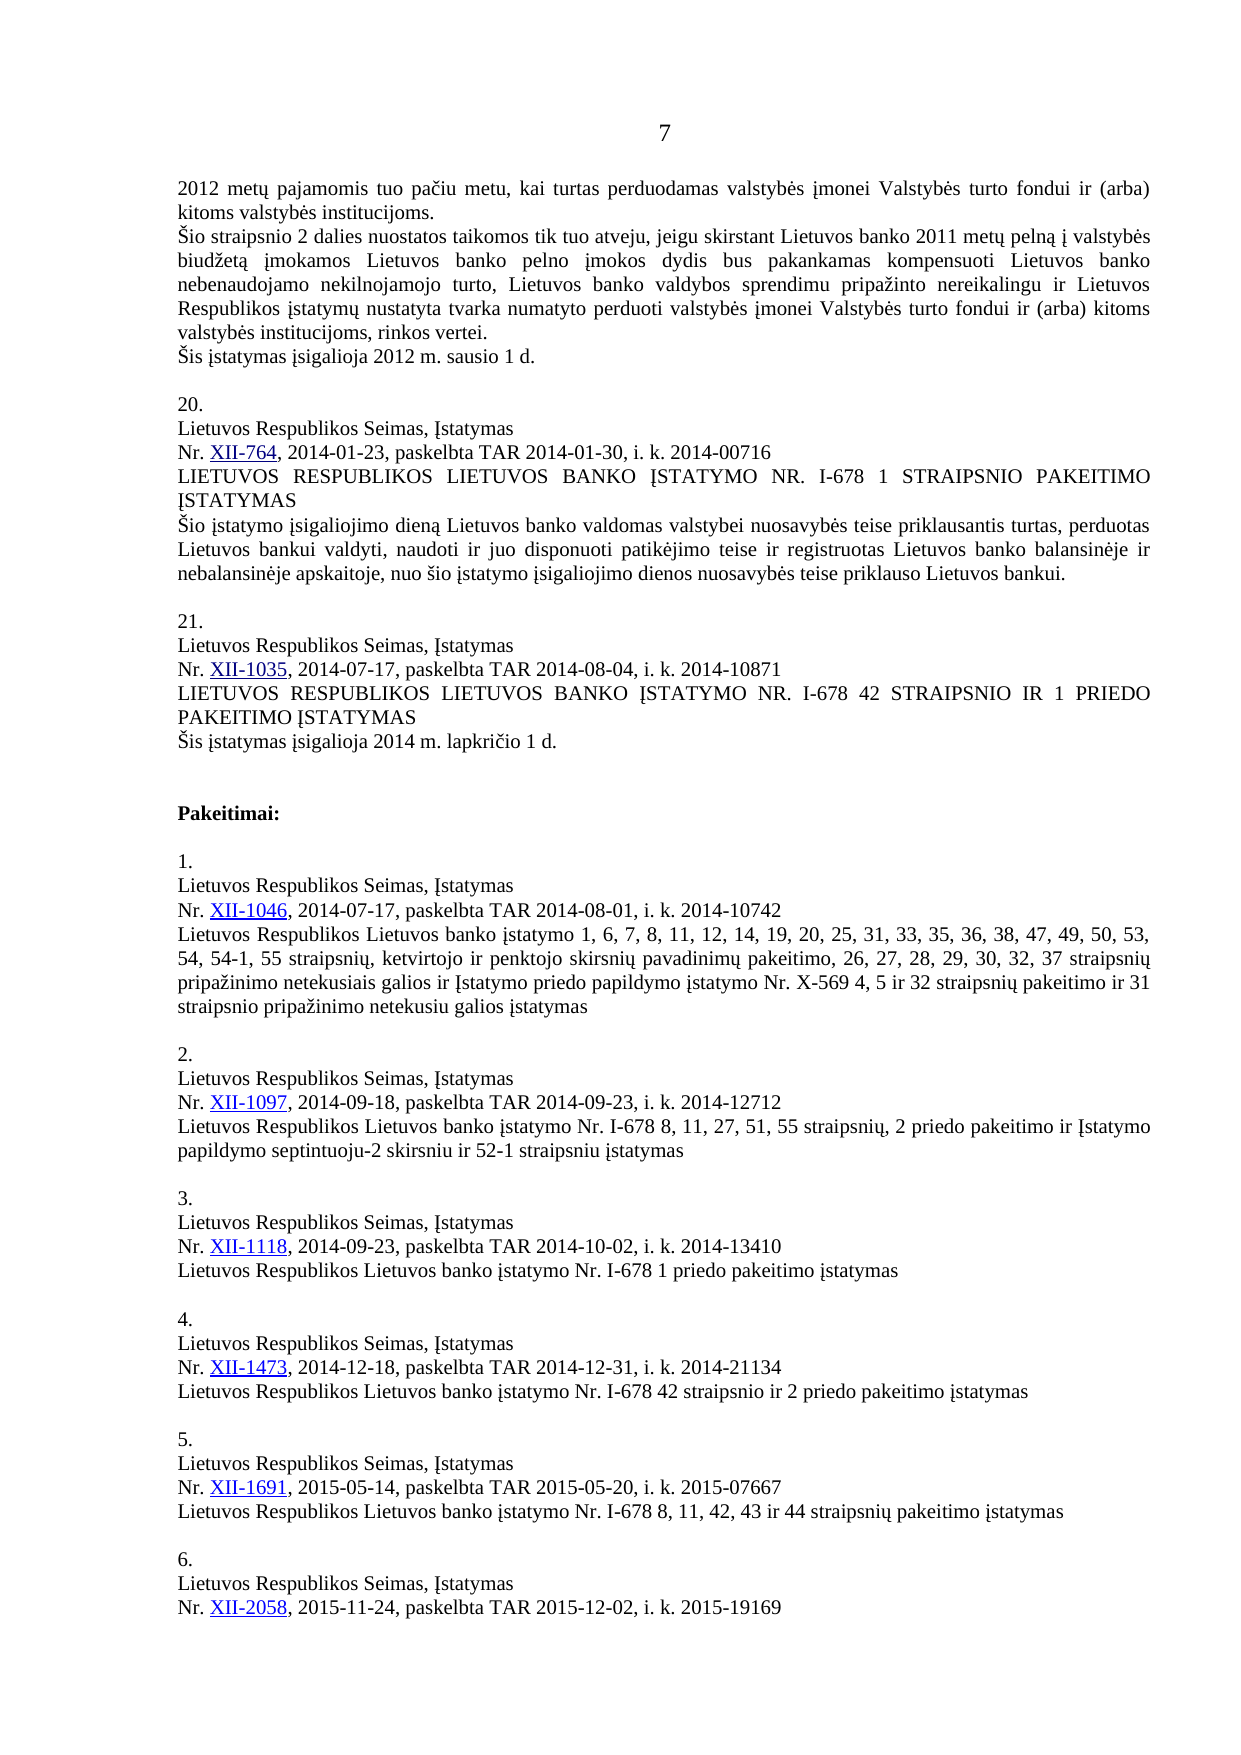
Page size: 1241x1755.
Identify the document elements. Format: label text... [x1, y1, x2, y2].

text Lietuvos Respublikos Lietuvos banko įstatymo 1, 6, 7, 8, 11, 12, 14, 19, 20, 25, 31, 33, 35, 36, 38, 47, 49, 50, 53, 54, 54-1, 55 straipsnių, ketvirtojo ir penktojo skirsnių pavadinimų pakeitimo, 26, 27, 28, 29, 30, 32, 37 straipsnių pripažinimo netekusiais galios ir Įstatymo priedo papildymo įstatymo Nr. X-569 4, 5 ir 32 straipsnių pakeitimo ir 31 straipsnio pripažinimo netekusiu galios įstatymas [177, 922, 1152, 1018]
text 1. [177, 849, 1152, 873]
text Šis įstatymas įsigalioja 2012 m. sausio 1 d. [177, 344, 1152, 368]
text LIETUVOS RESPUBLIKOS LIETUVOS BANKO ĮSTATYMO NR. I-678 1 STRAIPSNIO PAKEITIMO ĮSTATYMAS [177, 464, 1152, 512]
text Nr. XII-1097, 2014-09-18, paskelbta TAR 2014-09-23, i. k. 2014-12712 [177, 1090, 1152, 1114]
text Lietuvos Respublikos Lietuvos banko įstatymo Nr. I-678 42 straipsnio ir 2 priedo pakeitimo įstatymas [177, 1379, 1152, 1403]
text 4. [177, 1307, 1152, 1331]
text Nr. XII-1473, 2014-12-18, paskelbta TAR 2014-12-31, i. k. 2014-21134 [177, 1355, 1152, 1379]
text 5. [177, 1427, 1152, 1451]
text Lietuvos Respublikos Seimas, Įstatymas [177, 633, 1152, 657]
text Nr. XII-2058, 2015-11-24, paskelbta TAR 2015-12-02, i. k. 2015-19169 [177, 1595, 1152, 1619]
text Šis įstatymas įsigalioja 2014 m. lapkričio 1 d. [177, 729, 1152, 753]
text Nr. XII-1035, 2014-07-17, paskelbta TAR 2014-08-04, i. k. 2014-10871 [177, 657, 1152, 681]
text Pakeitimai: [177, 801, 1152, 825]
text Lietuvos Respublikos Seimas, Įstatymas [177, 1571, 1152, 1595]
text 2. [177, 1042, 1152, 1066]
text Lietuvos Respublikos Lietuvos banko įstatymo Nr. I-678 8, 11, 27, 51, 55 straipsnių, 2 priedo pakeitimo ir Įstatymo papildymo septintuoju-2 skirsniu ir 52-1 straipsniu įstatymas [177, 1114, 1152, 1162]
text Lietuvos Respublikos Seimas, Įstatymas [177, 1066, 1152, 1090]
text LIETUVOS RESPUBLIKOS LIETUVOS BANKO ĮSTATYMO NR. I-678 42 STRAIPSNIO IR 1 PRIEDO PAKEITIMO ĮSTATYMAS [177, 681, 1152, 729]
text Lietuvos Respublikos Seimas, Įstatymas [177, 873, 1152, 897]
text Šio straipsnio 2 dalies nuostatos taikomos tik tuo atveju, jeigu skirstant Lietuvos banko 2011 metų pelną į valstybės biudžetą įmokamos Lietuvos banko pelno įmokos dydis bus pakankamas kompensuoti Lietuvos banko nebenaudojamo nekilnojamojo turto, Lietuvos banko valdybos sprendimu pripažinto nereikalingu ir Lietuvos Respublikos įstatymų nustatyta tvarka numatyto perduoti valstybės įmonei Valstybės turto fondui ir (arba) kitoms valstybės institucijoms, rinkos vertei. [177, 224, 1152, 344]
text 2012 metų pajamomis tuo pačiu metu, kai turtas perduodamas valstybės įmonei Valstybės turto fondui ir (arba) kitoms valstybės institucijoms. [177, 176, 1152, 224]
text 20. [177, 392, 1152, 416]
text Lietuvos Respublikos Seimas, Įstatymas [177, 1331, 1152, 1355]
text Lietuvos Respublikos Seimas, Įstatymas [177, 416, 1152, 440]
text 3. [177, 1186, 1152, 1210]
text 6. [177, 1547, 1152, 1571]
text Nr. XII-1691, 2015-05-14, paskelbta TAR 2015-05-20, i. k. 2015-07667 [177, 1475, 1152, 1499]
text Lietuvos Respublikos Lietuvos banko įstatymo Nr. I-678 8, 11, 42, 43 ir 44 straipsnių pakeitimo įstatymas [177, 1499, 1152, 1523]
text Lietuvos Respublikos Lietuvos banko įstatymo Nr. I-678 1 priedo pakeitimo įstatymas [177, 1258, 1152, 1282]
text Nr. XII-1118, 2014-09-23, paskelbta TAR 2014-10-02, i. k. 2014-13410 [177, 1234, 1152, 1258]
text 21. [177, 609, 1152, 633]
text Nr. XII-1046, 2014-07-17, paskelbta TAR 2014-08-01, i. k. 2014-10742 [177, 897, 1152, 922]
text Nr. XII-764, 2014-01-23, paskelbta TAR 2014-01-30, i. k. 2014-00716 [177, 440, 1152, 464]
text Lietuvos Respublikos Seimas, Įstatymas [177, 1210, 1152, 1234]
text Šio įstatymo įsigaliojimo dieną Lietuvos banko valdomas valstybei nuosavybės teise priklausantis turtas, perduotas Lietuvos bankui valdyti, naudoti ir juo disponuoti patikėjimo teise ir registruotas Lietuvos banko balansinėje ir nebalansinėje apskaitoje, nuo šio įstatymo įsigaliojimo dienos nuosavybės teise priklauso Lietuvos bankui. [177, 512, 1152, 585]
text Lietuvos Respublikos Seimas, Įstatymas [177, 1451, 1152, 1475]
